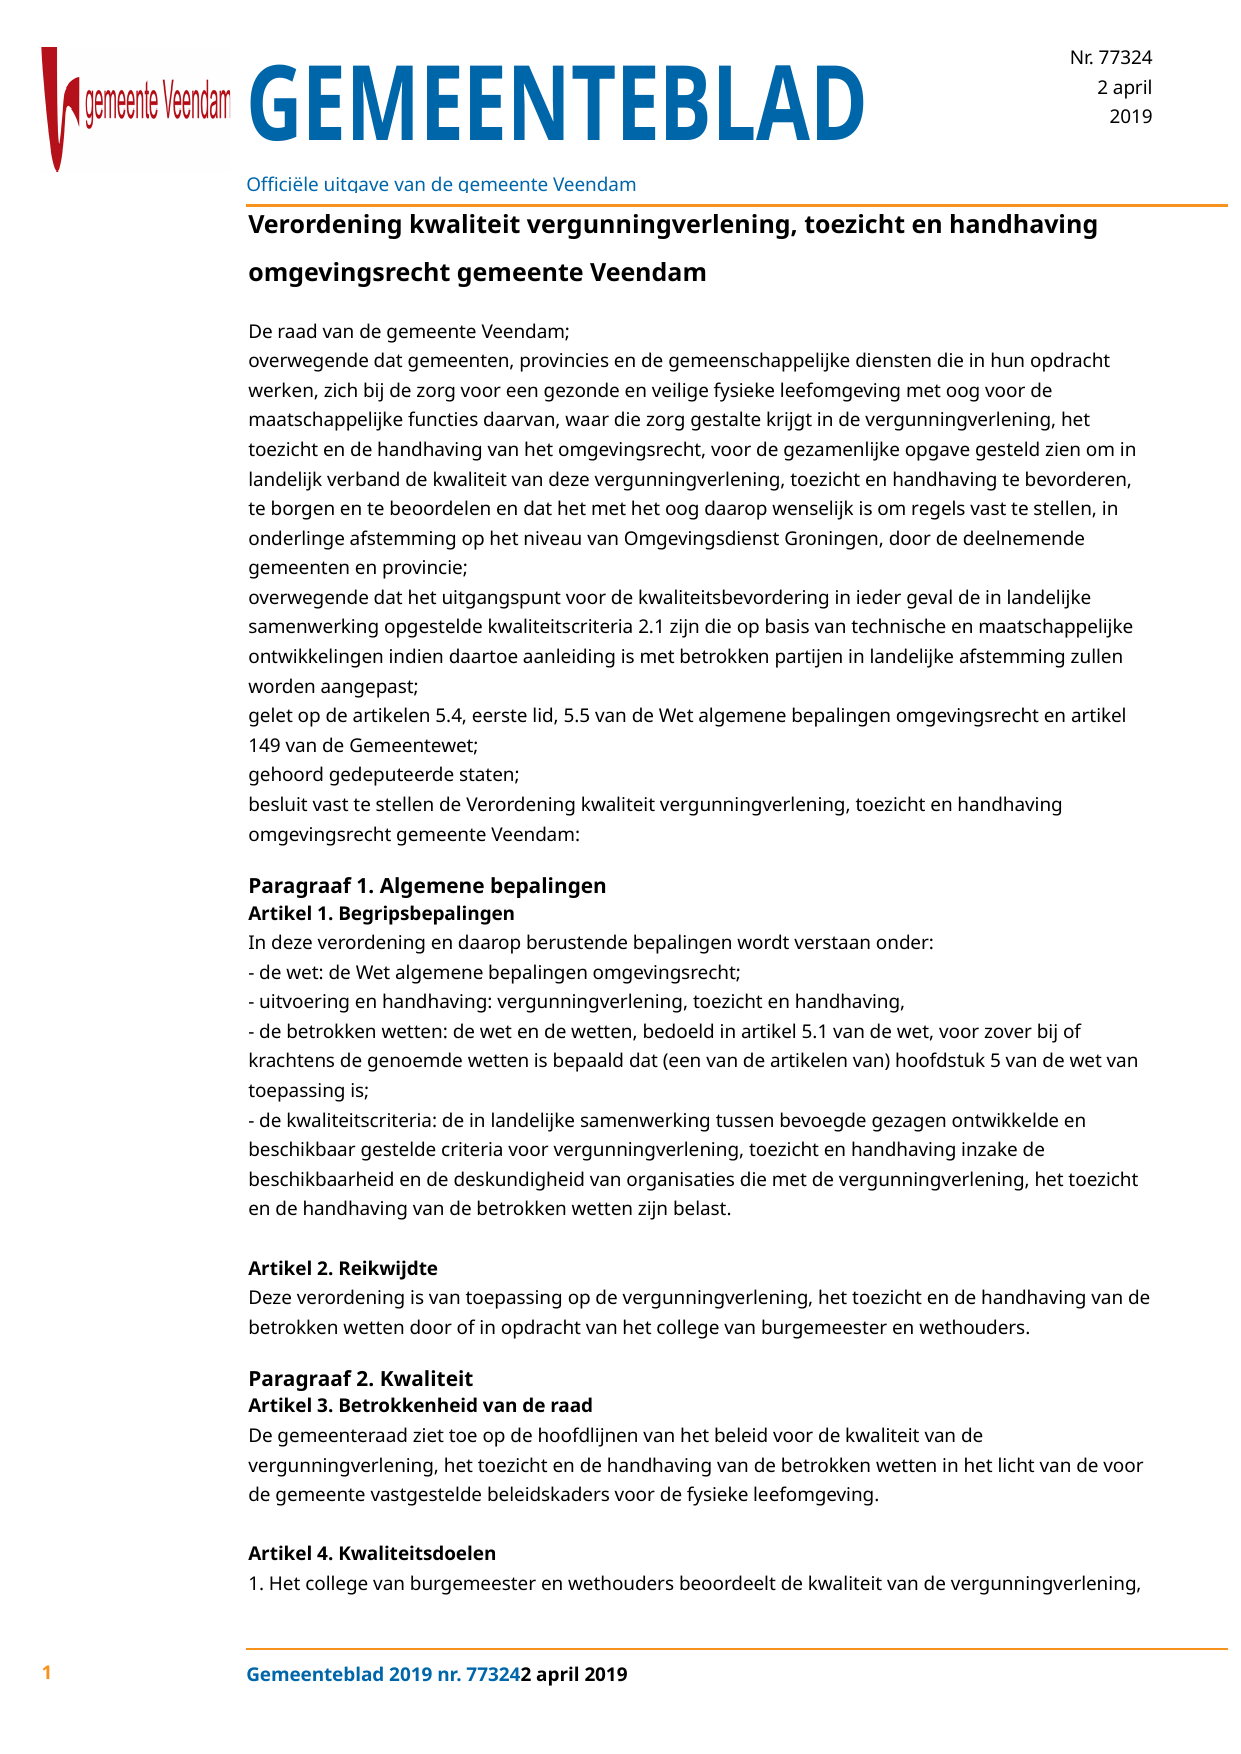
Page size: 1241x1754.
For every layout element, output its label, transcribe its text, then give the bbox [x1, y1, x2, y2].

text De gemeenteraad ziet toe op de hoofdlijnen van het beleid voor de kwaliteit van de vergunningverlening, het toezicht en de handhaving van de betrokken wetten in het licht van de voor de gemeente vastgestelde beleidskaders voor de fysieke leefomgeving. [248, 1422, 1152, 1507]
text 1. Het college van burgemeester en wethouders beoordeelt de kwaliteit van de vergunningverlening, [248, 1570, 1152, 1596]
text Paragraaf 2. Kwaliteit [248, 1364, 1152, 1393]
text Artikel 3. Betrokkenheid van de raad [248, 1393, 1152, 1418]
picture [41, 47, 231, 172]
text Artikel 4. Kwaliteitsdoelen [248, 1541, 1152, 1566]
text Verordening kwaliteit vergunningverlening, toezicht en handhaving omgevingsrecht gemeente Veendam [248, 207, 1152, 288]
text - de wet: de Wet algemene bepalingen omgevingsrecht; [248, 959, 1152, 984]
text gelet op de artikelen 5.4, eerste lid, 5.5 van de Wet algemene bepalingen omgevingsrecht en artikel 149 van de Gemeentewet; [248, 702, 1152, 758]
text Artikel 2. Reikwijdte [248, 1255, 1152, 1280]
text overwegende dat gemeenten, provincies en de gemeenschappelijke diensten die in hun opdracht werken, zich bij de zorg voor een gezonde en veilige fysieke leefomgeving met oog voor de maatschappelijke functies daarvan, waar die zorg gestalte krijgt in de vergunningverlening, het toezicht en de handhaving van het omgevingsrecht, voor de gezamenlijke opgave gesteld zien om in landelijk verband de kwaliteit van deze vergunningverlening, toezicht en handhaving te bevorderen, te borgen en te beoordelen en dat het met het oog daarop wenselijk is om regels vast te stellen, in onderlinge afstemming op het niveau van Omgevingsdienst Groningen, door de deelnemende gemeenten en provincie; [248, 347, 1152, 580]
text Deze verordening is van toepassing op de vergunningverlening, het toezicht en de handhaving van de betrokken wetten door of in opdracht van het college van burgemeester en wethouders. [248, 1284, 1152, 1339]
text In deze verordening en daarop berustende bepalingen wordt verstaan onder: [248, 929, 1152, 955]
text - uitvoering en handhaving: vergunningverlening, toezicht en handhaving, [248, 988, 1152, 1014]
text - de betrokken wetten: de wet en de wetten, bedoeld in artikel 5.1 van de wet, voor zover bij of krachtens de genoemde wetten is bepaald dat (een van de artikelen van) hoofdstuk 5 van de wet van toepassing is; [248, 1018, 1152, 1103]
text Artikel 1. Begripsbepalingen [248, 900, 1152, 925]
text - de kwaliteitscriteria: de in landelijke samenwerking tussen bevoegde gezagen ontwikkelde en beschikbaar gestelde criteria voor vergunningverlening, toezicht en handhaving inzake de beschikbaarheid en de deskundigheid van organisaties die met de vergunningverlening, het toezicht en de handhaving van de betrokken wetten zijn belast. [248, 1107, 1152, 1221]
text overwegende dat het uitgangspunt voor de kwaliteitsbevordering in ieder geval de in landelijke samenwerking opgestelde kwaliteitscriteria 2.1 zijn die op basis van technische en maatschappelijke ontwikkelingen indien daartoe aanleiding is met betrokken partijen in landelijke afstemming zullen worden aangepast; [248, 584, 1152, 699]
text De raad van de gemeente Veendam; [248, 318, 1152, 344]
text gehoord gedeputeerde staten; [248, 762, 1152, 787]
text besluit vast te stellen de Verordening kwaliteit vergunningverlening, toezicht en handhaving omgevingsrecht gemeente Veendam: [248, 791, 1152, 847]
text Paragraaf 1. Algemene bepalingen [248, 871, 1152, 900]
